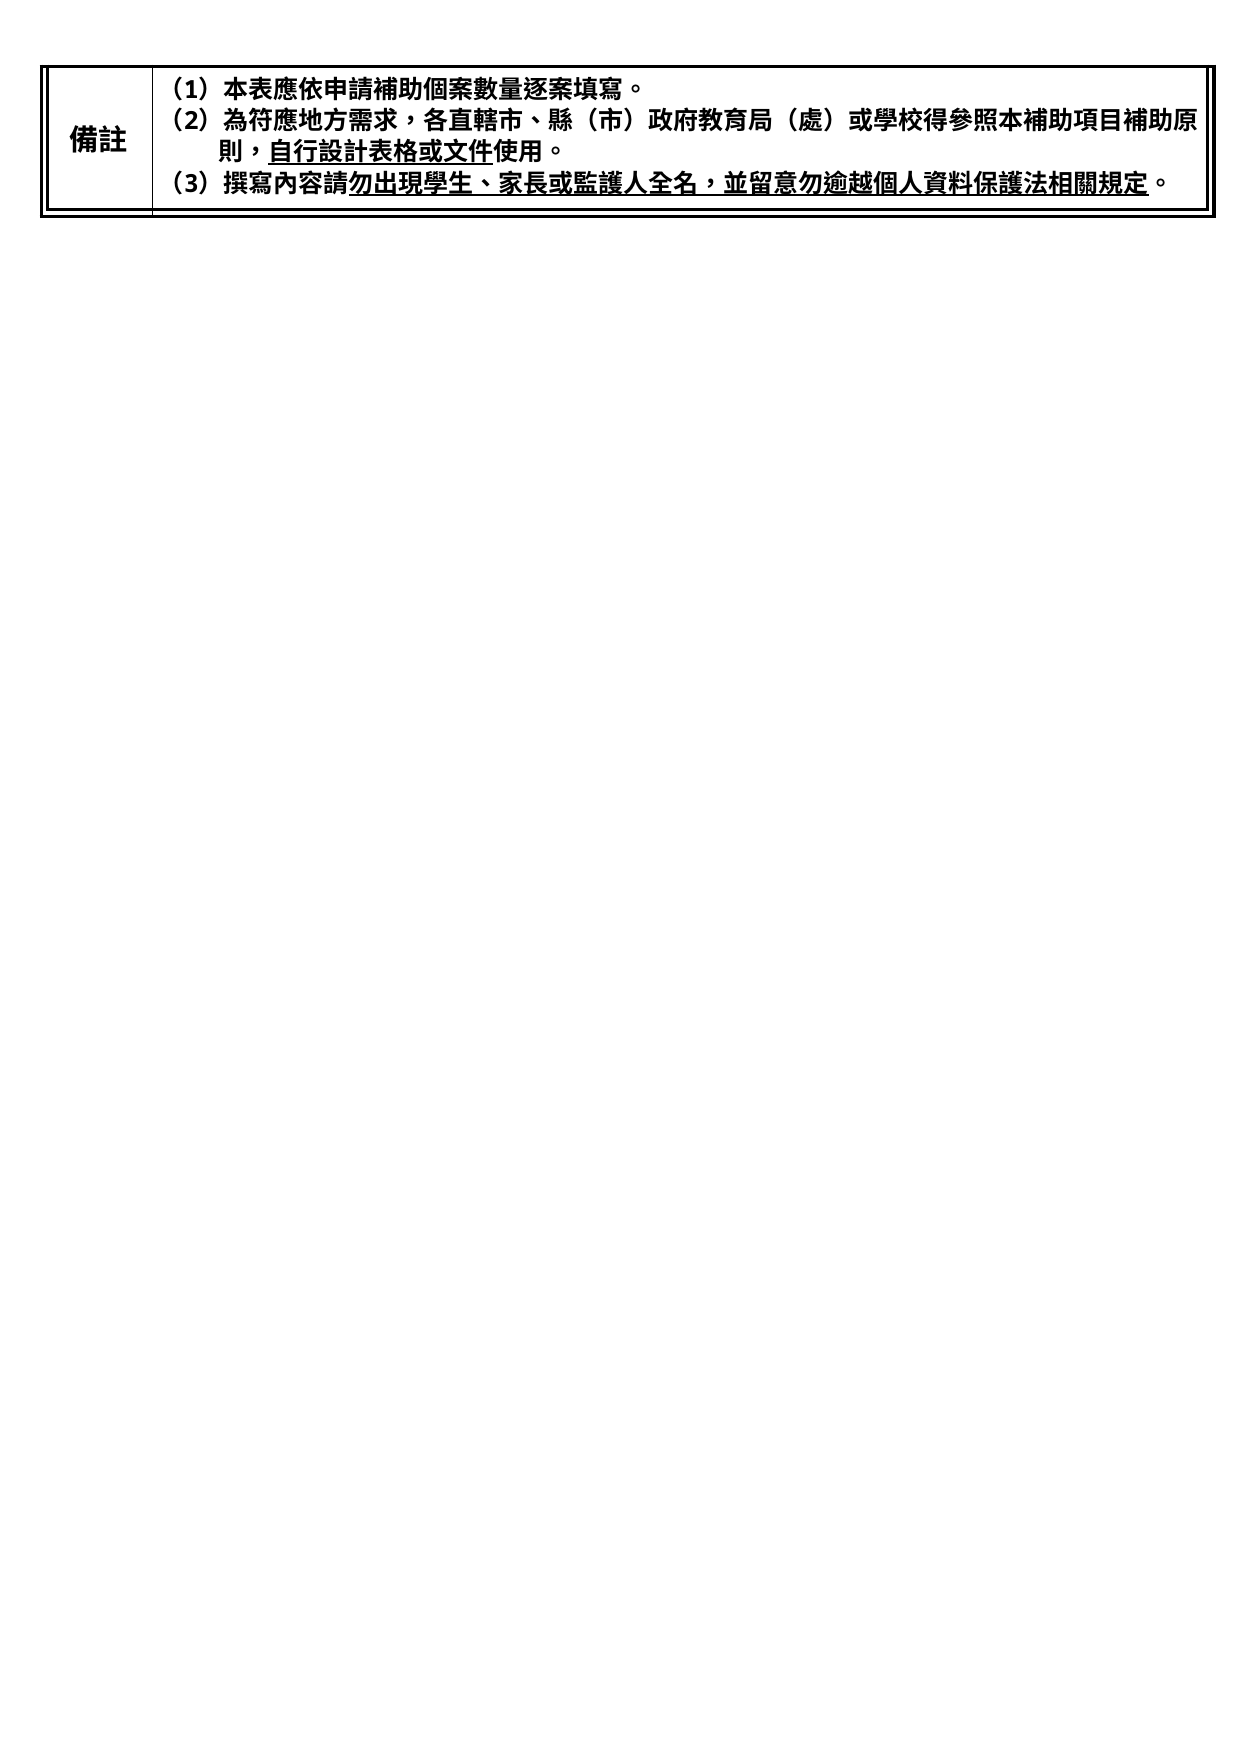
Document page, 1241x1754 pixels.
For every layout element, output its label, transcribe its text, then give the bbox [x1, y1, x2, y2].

table_cell [44, 208, 152, 215]
table_cell （1）本表應依申請補助個案數量逐案填寫。 （2）為符應地方需求，各直轄市、縣（市）政府教育局（處）或學校得參照本補助項目補助原則，自行設計表格或文件使用。 （3）撰寫內容請勿出現學生、家長或監護人全名，並留意勿逾越個人資料保護法相關規定。 [153, 68, 1206, 208]
table_cell 備註 [49, 68, 152, 208]
table_cell [153, 208, 1211, 215]
